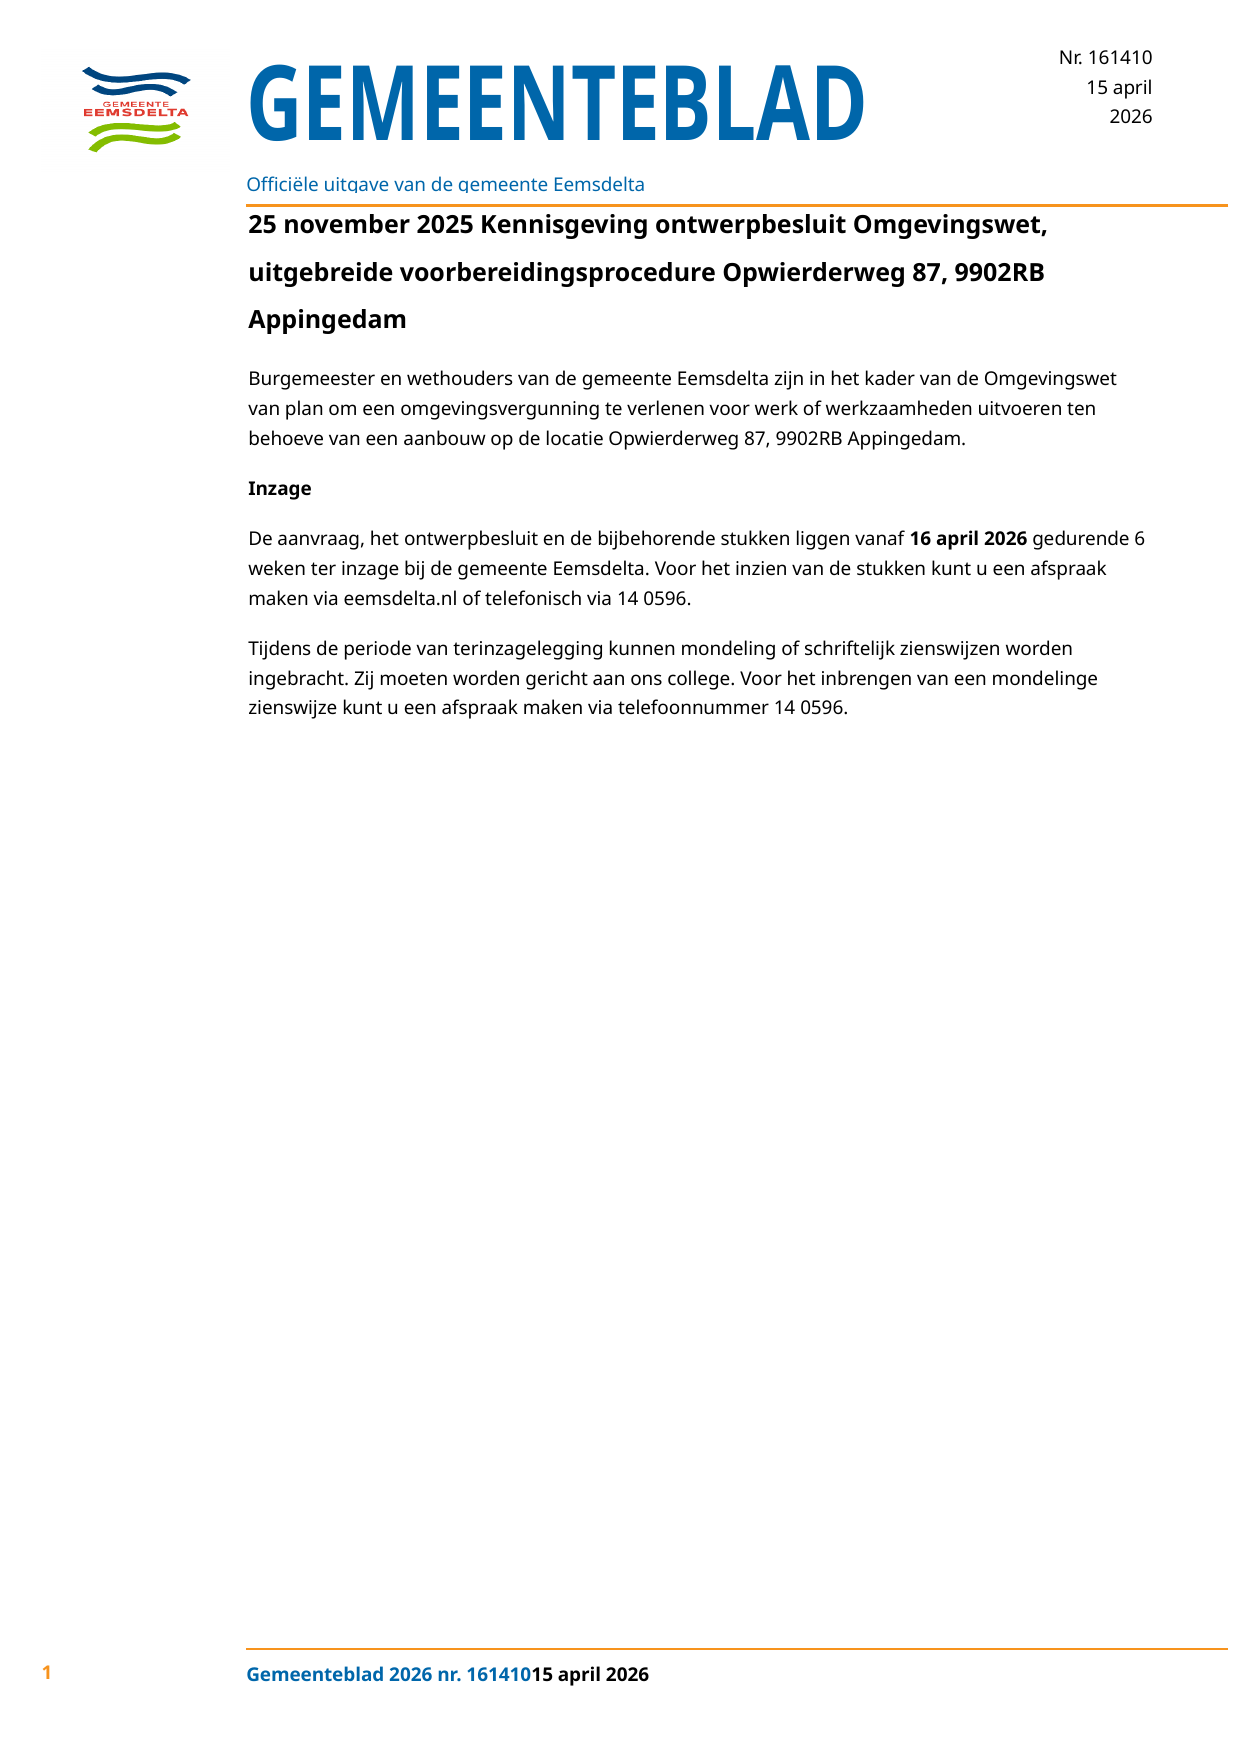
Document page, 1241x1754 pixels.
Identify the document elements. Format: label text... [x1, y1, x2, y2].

text Inzage [248, 475, 1152, 501]
text 25 november 2025 Kennisgeving ontwerpbesluit Omgevingswet, uitgebreide voorbereidingsprocedure Opwierderweg 87, 9902RB Appingedam [248, 207, 1152, 336]
text Burgemeester en wethouders van de gemeente Eemsdelta zijn in het kader van de Omgevingswet van plan om een omgevingsvergunning te verlenen voor werk of werkzaamheden uitvoeren ten behoeve van een aanbouw op de locatie Opwierderweg 87, 9902RB Appingedam. [248, 366, 1152, 450]
text De aanvraag, het ontwerpbesluit en de bijbehorende stukken liggen vanaf 16 april 2026 gedurende 6 weken ter inzage bij de gemeente Eemsdelta. Voor het inzien van de stukken kunt u een afspraak maken via eemsdelta.nl of telefonisch via 14 0596. [248, 526, 1152, 610]
text Tijdens de periode van terinzagelegging kunnen mondeling of schriftelijk zienswijzen worden ingebracht. Zij moeten worden gericht aan ons college. Voor het inbrengen van een mondelinge zienswijze kunt u een afspraak maken via telefoonnummer 14 0596. [248, 635, 1152, 720]
picture [41, 47, 231, 172]
